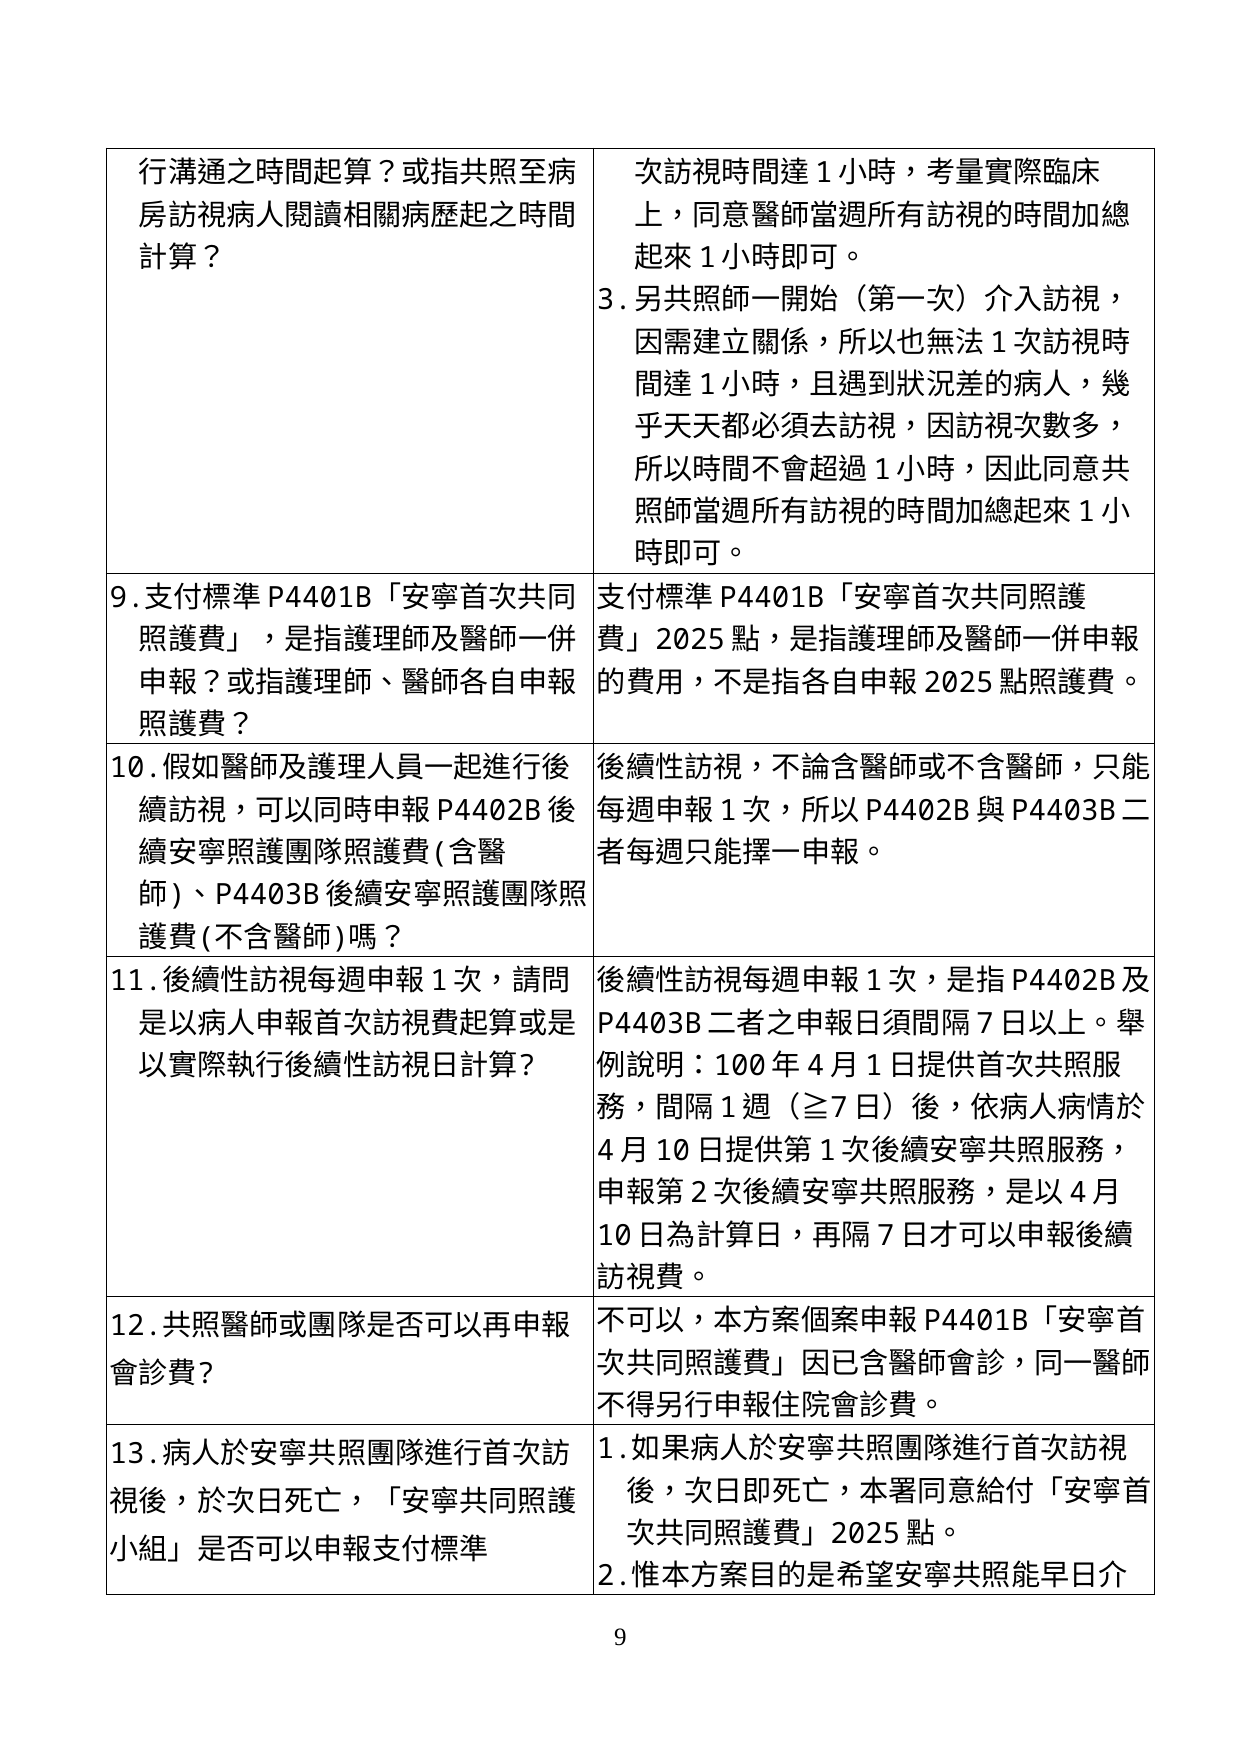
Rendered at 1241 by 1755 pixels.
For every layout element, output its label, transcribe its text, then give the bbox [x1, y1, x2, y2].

table_cell 13.病人於安寧共照團隊進行首次訪視後，於次日死亡，「安寧共同照護小組」是否可以申報支付標準 [107, 1425, 593, 1594]
table_cell 1.如果病人於安寧共照團隊進行首次訪視後，次日即死亡，本署同意給付「安寧首次共同照護費」2025點。 2.惟本方案目的是希望安寧共照能早日介 [594, 1425, 1154, 1594]
table_cell 不可以，本方案個案申報P4401B「安寧首次共同照護費」因已含醫師會診，同一醫師不得另行申報住院會診費。 [594, 1297, 1154, 1424]
table_cell 後續性訪視，不論含醫師或不含醫師，只能每週申報1次，所以P4402B與P4403B二者每週只能擇一申報。 [594, 744, 1154, 956]
table_cell 次訪視時間達1小時，考量實際臨床上，同意醫師當週所有訪視的時間加總起來1小時即可。 另共照師一開始（第一次）介入訪視，因需建立關係，所以也無法1次訪視時間達1小時，且遇到狀況差的病人，幾乎天天都必須去訪視，因訪視次數多，所以時間不會超過1小時，因此同意共照師當週所有訪視的時間加總起來1小時即可。 [594, 149, 1154, 572]
table_cell 9.支付標準P4401B「安寧首次共同照護費」，是指護理師及醫師一併申報？或指護理師、醫師各自申報照護費？ [107, 574, 593, 743]
table_cell 行溝通之時間起算？或指共照至病房訪視病人閱讀相關病歷起之時間計算？ [107, 149, 593, 572]
table_cell 11.後續性訪視每週申報1次，請問是以病人申報首次訪視費起算或是以實際執行後續性訪視日計算? [107, 957, 593, 1296]
table_cell 後續性訪視每週申報1次，是指P4402B及P4403B二者之申報日須間隔7日以上。舉例說明：100年4月1日提供首次共照服務，間隔1週（≧7日）後，依病人病情於4月10日提供第1次後續安寧共照服務，申報第2次後續安寧共照服務，是以4月10日為計算日，再隔7日才可以申報後續訪視費。 [594, 957, 1154, 1296]
table_cell 12.共照醫師或團隊是否可以再申報會診費? [107, 1297, 593, 1424]
table_cell 支付標準P4401B「安寧首次共同照護費」2025點，是指護理師及醫師一併申報的費用，不是指各自申報2025點照護費。 [594, 574, 1154, 743]
table_cell 10.假如醫師及護理人員一起進行後續訪視，可以同時申報P4402B後續安寧照護團隊照護費(含醫師)、P4403B後續安寧照護團隊照護費(不含醫師)嗎？ [107, 744, 593, 956]
